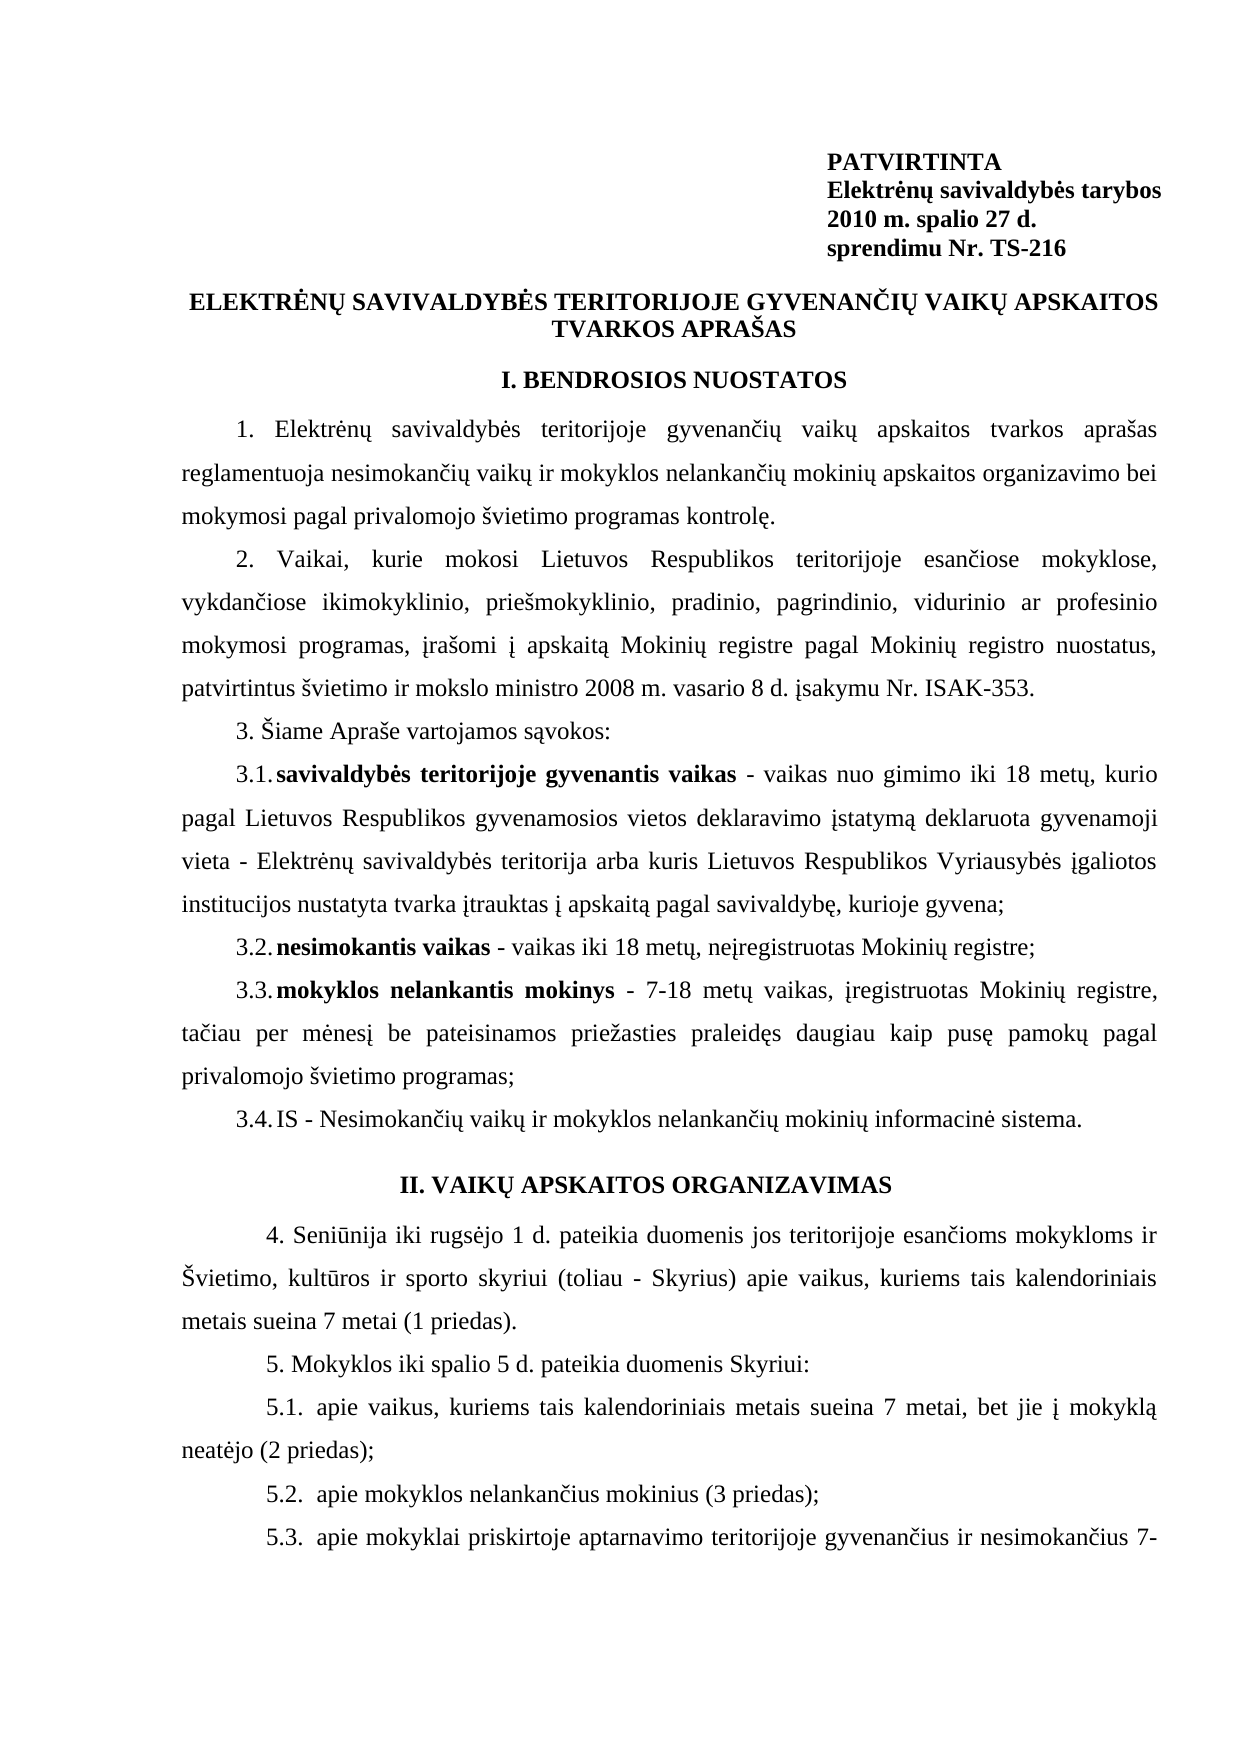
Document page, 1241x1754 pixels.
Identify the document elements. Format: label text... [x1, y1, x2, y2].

text 1. Elektrėnų savivaldybės teritorijoje gyvenančių vaikų apskaitos tvarkos aprašas reglamentuoja nesimokančių vaikų ir mokyklos nelankančių mokinių apskaitos organizavimo bei mokymosi pagal privalomojo švietimo programas kontrolę. [181, 414, 1158, 529]
text 5.1. apie vaikus, kuriems tais kalendoriniais metais sueina 7 metai, bet jie į mokyklą neatėjo (2 priedas); [181, 1392, 1158, 1464]
text 3. Šiame Apraše vartojamos sąvokos: [181, 716, 1167, 745]
text 3.1. savivaldybės teritorijoje gyvenantis vaikas - vaikas nuo gimimo iki 18 metų, kurio pagal Lietuvos Respublikos gyvenamosios vietos deklaravimo įstatymą deklaruota gyvenamoji vieta - Elektrėnų savivaldybės teritorija arba kuris Lietuvos Respublikos Vyriausybės įgaliotos institucijos nustatyta tvarka įtrauktas į apskaitą pagal savivaldybę, kurioje gyvena; [181, 759, 1158, 918]
text sprendimu Nr. TS-216 [827, 233, 1167, 262]
text 3.3. mokyklos nelankantis mokinys - 7-18 metų vaikas, įregistruotas Mokinių registre, tačiau per mėnesį be pateisinamos priežasties praleidęs daugiau kaip pusę pamokų pagal privalomojo švietimo programas; [181, 975, 1158, 1090]
text 5.2. apie mokyklos nelankančius mokinius (3 priedas); [181, 1479, 1167, 1507]
text 4. Seniūnija iki rugsėjo 1 d. pateikia duomenis jos teritorijoje esančioms mokykloms ir Švietimo, kultūros ir sporto skyriui (toliau - Skyrius) apie vaikus, kuriems tais kalendoriniais metais sueina 7 metai (1 priedas). [181, 1220, 1158, 1335]
text 5. Mokyklos iki spalio 5 d. pateikia duomenis Skyriui: [181, 1349, 1167, 1378]
text 2. Vaikai, kurie mokosi Lietuvos Respublikos teritorijoje esančiose mokyklose, vykdančiose ikimokyklinio, priešmokyklinio, pradinio, pagrindinio, vidurinio ar profesinio mokymosi programas, įrašomi į apskaitą Mokinių registre pagal Mokinių registro nuostatus, patvirtintus švietimo ir mokslo ministro 2008 m. vasario 8 d. įsakymu Nr. ISAK-353. [181, 544, 1158, 702]
text II. VAIKŲ APSKAITOS ORGANIZAVIMAS [177, 1176, 1114, 1198]
text 3.4. IS - Nesimokančių vaikų ir mokyklos nelankančių mokinių informacinė sistema. [181, 1104, 1167, 1133]
text ELEKTRĖNŲ SAVIVALDYBĖS TERITORIJOJE GYVENANČIŲ VAIKŲ APSKAITOS TVARKOS APRAŠAS [181, 288, 1167, 342]
text 5.3. apie mokyklai priskirtoje aptarnavimo teritorijoje gyvenančius ir nesimokančius 7- [181, 1522, 1158, 1551]
text Elektrėnų savivaldybės tarybos [827, 176, 1167, 204]
text 3.2. nesimokantis vaikas - vaikas iki 18 metų, neįregistruotas Mokinių registre; [181, 932, 1167, 961]
text PATVIRTINTA [827, 147, 1167, 176]
text 2010 m. spalio 27 d. [827, 204, 1167, 233]
text I. BENDROSIOS NUOSTATOS [181, 371, 1167, 393]
